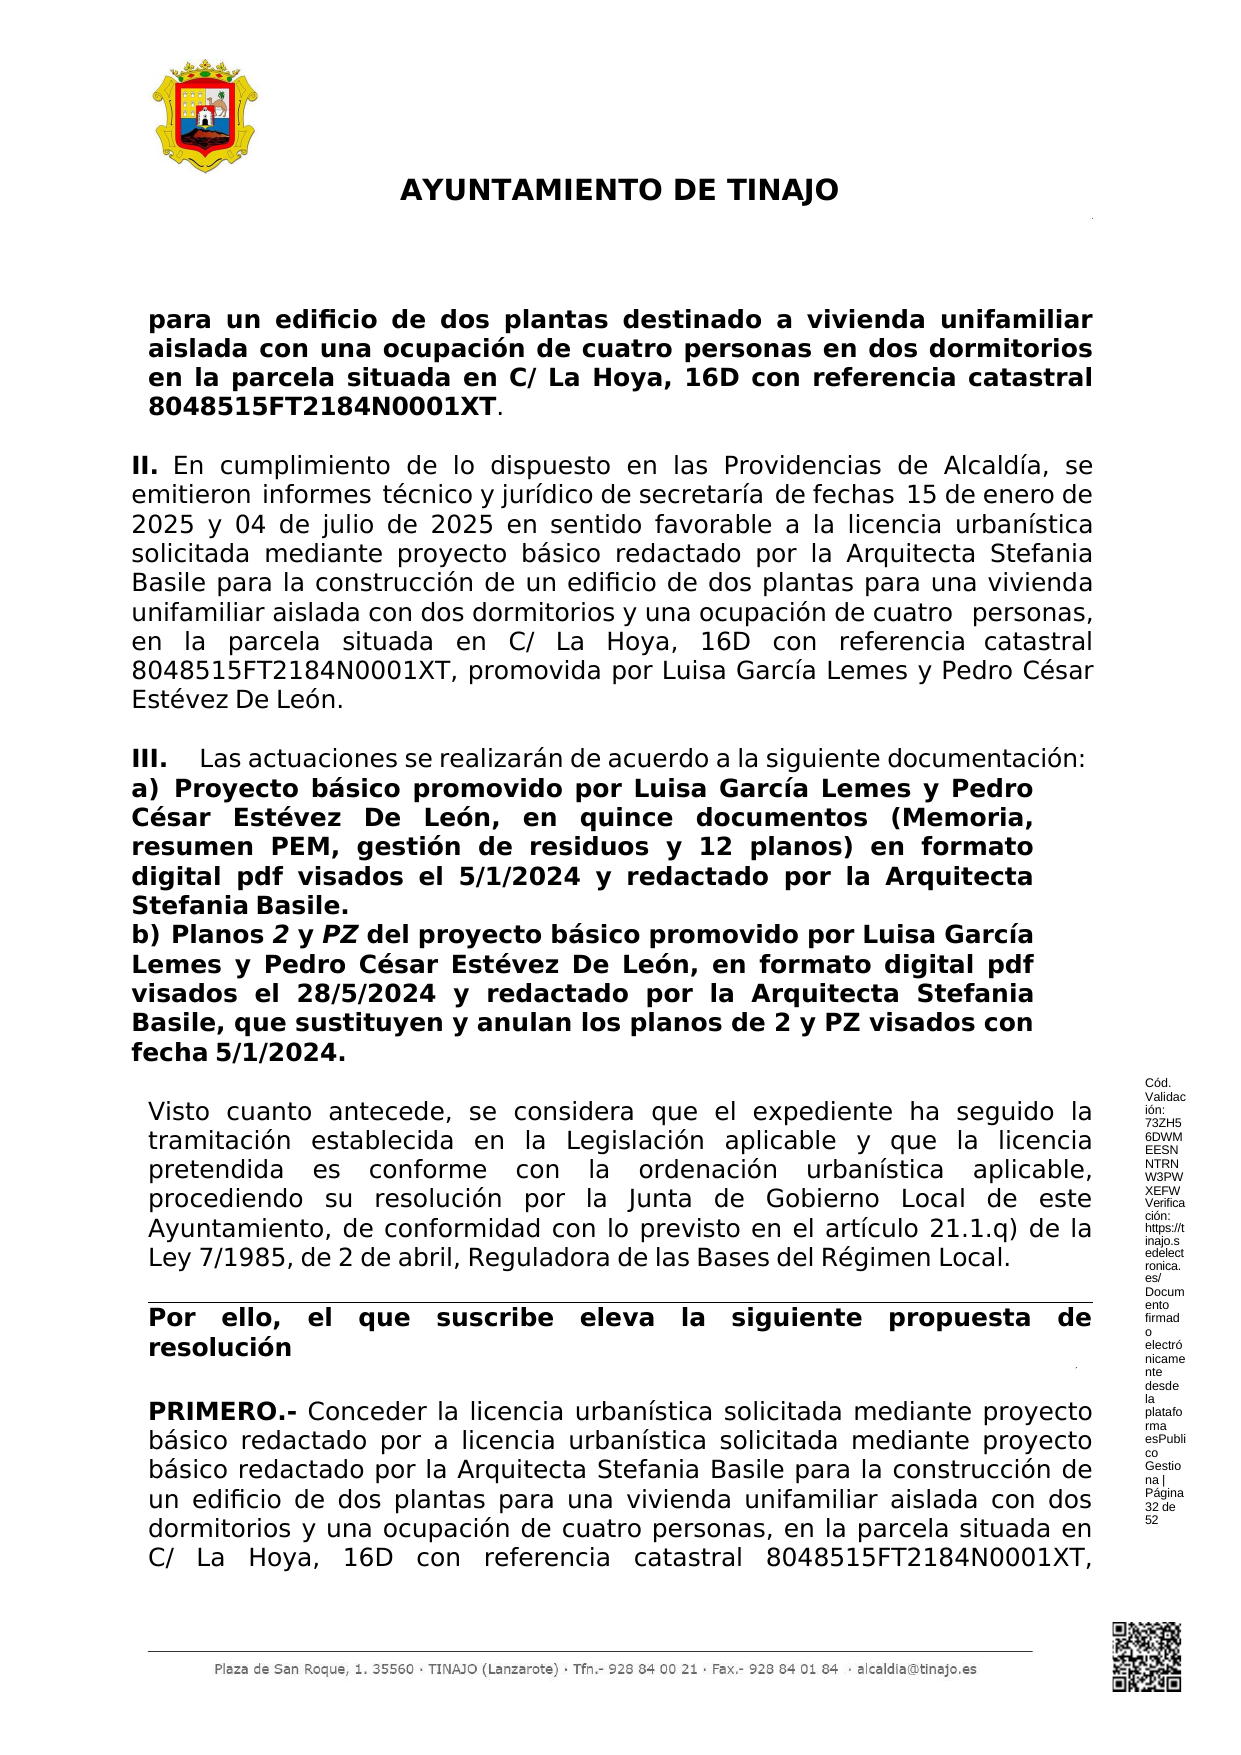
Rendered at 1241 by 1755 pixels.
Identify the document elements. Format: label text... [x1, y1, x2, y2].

text para un edificio de dos plantas destinado a vivienda unifamiliar aislada con una ocupación de cuatro personas en dos dormitorios en la parcela situada en C/ La Hoya, 16D con referencia catastral 8048515FT2184N0001XT. [148, 305, 1093, 422]
list Planos 2 y PZ del proyecto básico promovido por Luisa García Lemes y Pedro César Estévez De León, en formato digital pdf visados el 28/5/2024 y redactado por la Arquitecta Stefania Basile, que sustituyen y anulan los planos de 2 y PZ visados con fecha 5/1/2024. [131, 921, 1034, 1067]
list Las actuaciones se realizarán de acuerdo a la siguiente documentación: [131, 744, 1092, 774]
list Proyecto básico promovido por Luisa García Lemes y Pedro César Estévez De León, en quince documentos (Memoria, resumen PEM, gestión de residuos y 12 planos) en formato digital pdf visados el 5/1/2024 y redactado por la Arquitecta Stefania Basile. [131, 774, 1034, 920]
text Documento firmado electrónicamente desde la plataforma esPublico Gestiona | Página 32 de 52 [1145, 1285, 1186, 1527]
text Verificación: https://tinajo.sedelectronica.es/ [1145, 1198, 1186, 1285]
text Cód. Validación: 73ZH56DWMEESNNTRNW3PWXEFW [1145, 1077, 1186, 1198]
text Visto cuanto antecede, se considera que el expediente ha seguido la tramitación establecida en la Legislación aplicable y que la licencia pretendida es conforme con la ordenación urbanística aplicable, procediendo su resolución por la Junta de Gobierno Local de este Ayuntamiento, de conformidad con lo previsto en el artículo 21.1.q) de la Ley 7/1985, de 2 de abril, Reguladora de las Bases del Régimen Local. [148, 1097, 1093, 1272]
text PRIMERO.- Conceder la licencia urbanística solicitada mediante proyecto básico redactado por a licencia urbanística solicitada mediante proyecto básico redactado por la Arquitecta Stefania Basile para la construcción de un edificio de dos plantas para una vivienda unifamiliar aislada con dos dormitorios y una ocupación de cuatro personas, en la parcela situada en C/ La Hoya, 16D con referencia catastral 8048515FT2184N0001XT, [148, 1397, 1093, 1572]
text Por ello, el que suscribe eleva la siguiente propuesta de resolución [148, 1303, 1092, 1362]
list En cumplimiento de lo dispuesto en las Providencias de Alcaldía, se emitieron informes técnico y jurídico de secretaría de fechas 15 de enero de 2025 y 04 de julio de 2025 en sentido favorable a la licencia urbanística solicitada mediante proyecto básico redactado por la Arquitecta Stefania Basile para la construcción de un edificio de dos plantas para una vivienda unifamiliar aislada con dos dormitorios y una ocupación de cuatro personas, en la parcela situada en C/ La Hoya, 16D con referencia catastral 8048515FT2184N0001XT, promovida por Luisa García Lemes y Pedro César Estévez De León. [131, 451, 1093, 715]
